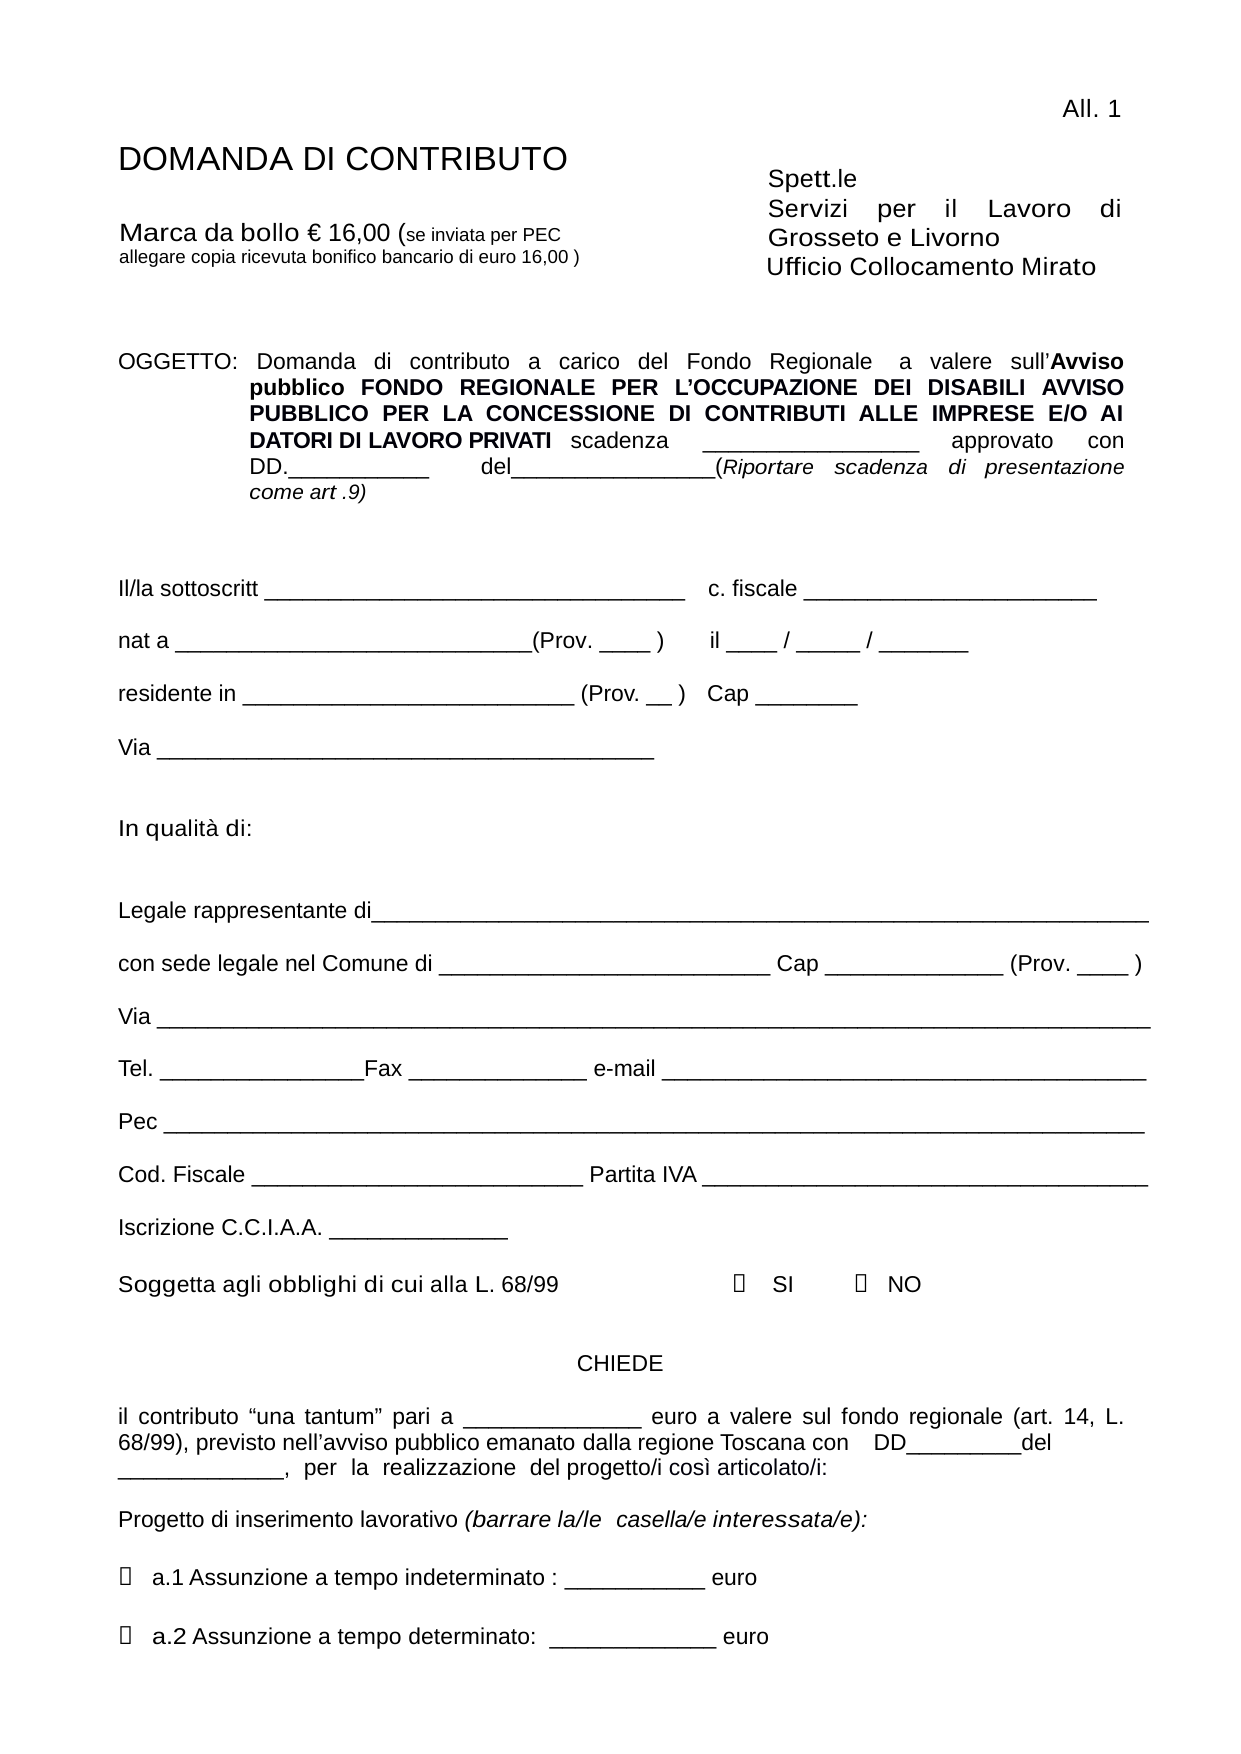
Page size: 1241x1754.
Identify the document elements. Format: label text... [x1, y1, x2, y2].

text Spett.le [768, 164, 1154, 193]
text con sede legale nel Comune di __________________________ Cap ______________ (Prov. ____ ) [118, 950, 1154, 977]
text Via ______________________________________________________________________________ [118, 1003, 1154, 1029]
text residente in __________________________ (Prov. __ ) [118, 680, 687, 706]
text Soggetta agli obblighi di cui alla L. 68/99  SI NO [118, 1266, 1154, 1300]
text Marca da bollo € 16,00 (se inviata per PEC allegare copia ricevuta bonifico bancario di euro 16,00 ) [119, 218, 605, 268]
text c. fiscale _______________________ [708, 574, 1154, 601]
text Pec _____________________________________________________________________________ [118, 1108, 1154, 1134]
text DOMANDA DI CONTRIBUTO [118, 139, 605, 177]
text OGGETTO: Domanda di contributo a carico del Fondo Regionale a valere sull’Avviso pubblico FONDO REGIONALE PER L’OCCUPAZIONE DEI DISABILI AVVISO PUBBLICO PER LA CONCESSIONE DI CONTRIBUTI ALLE IMPRESE E/O AI DATORI DI LAVORO PRIVATI scadenza _________________ approvato con DD.___________ del________________(Riportare scadenza di presentazione come art .9) [118, 348, 1124, 503]
text CHIEDE [577, 1350, 1154, 1377]
text Legale rappresentante di_____________________________________________________________ [118, 897, 1154, 924]
text Iscrizione C.C.I.A.A. ______________ [118, 1213, 1154, 1240]
text In qualità di: [118, 815, 1154, 841]
text Tel. ________________Fax ______________ e-mail ______________________________________ [118, 1055, 1154, 1082]
text Via _______________________________________ [118, 733, 1154, 760]
text Cod. Fiscale __________________________ Partita IVA ___________________________________ [118, 1161, 1154, 1187]
text Il/la sottoscritt _________________________________ [118, 574, 687, 601]
text Servizi per il Lavoro di Grosseto e Livorno [768, 194, 1129, 252]
text Ufficio Collocamento Mirato [766, 252, 1154, 280]
text il contributo “una tantum” pari a ______________ euro a valere sul fondo regionale (art. 14, L. 68/99), previsto nell’avviso pubblico emanato dalla regione Toscana con DD_________del _____________, per la realizzazione del progetto/i così articolato/i: [118, 1403, 1124, 1480]
text il ____ / _____ / _______ [709, 627, 1154, 653]
text a.1 Assunzione a tempo indeterminato : ___________ euro [118, 1558, 770, 1592]
text All. 1 [1062, 94, 1154, 123]
text a.2 Assunzione a tempo determinato: _____________ euro [118, 1617, 851, 1651]
text Progetto di inserimento lavorativo (barrare la/le casella/e interessata/e): [118, 1506, 1124, 1533]
text nat a ____________________________(Prov. ____ ) [118, 627, 687, 653]
text Cap ________ [707, 680, 1154, 706]
